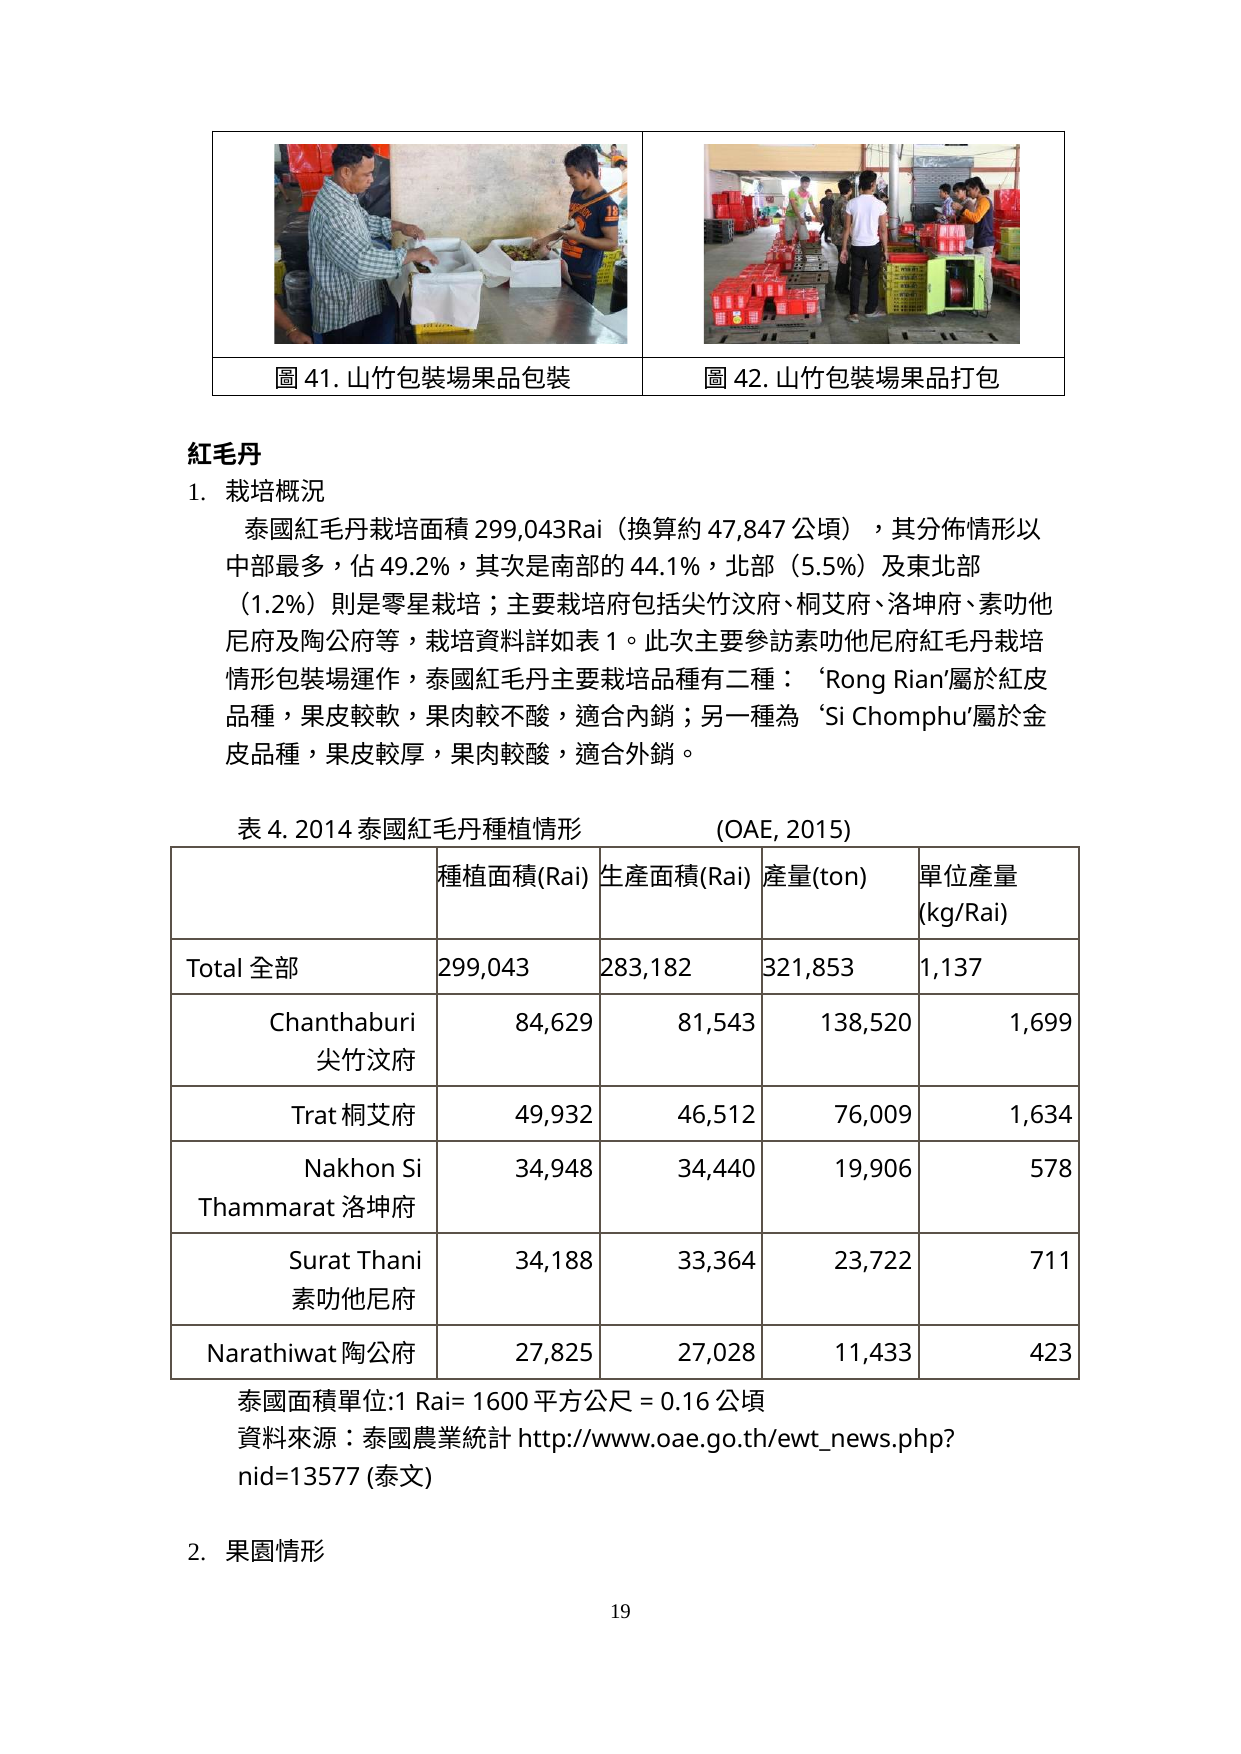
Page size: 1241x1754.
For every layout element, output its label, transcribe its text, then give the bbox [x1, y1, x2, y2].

table_cell 11,433 [763, 1326, 918, 1378]
table_cell 46,512 [601, 1087, 761, 1139]
table_cell Trat桐艾府 [172, 1087, 436, 1139]
table_cell Chanthaburi 尖竹汶府 [172, 995, 436, 1085]
table_header [643, 132, 1064, 357]
table_cell 圖41. 山竹包裝場果品包裝 [213, 358, 642, 395]
picture [703, 144, 1020, 344]
table_cell 19,906 [763, 1142, 918, 1232]
table_cell 33,364 [601, 1234, 761, 1324]
text 泰國紅毛丹栽培面積299,043Rai（換算約47,847公頃），其分佈情形以中部最多，佔49.2%，其次是南部的44.1%，北部（5.5%）及東北部（1.2%）則是零星栽培；主要栽培府包括尖竹汶府、桐艾府、洛坤府、素叻他尼府及陶公府等，栽培資料詳如表1。此次主要參訪素叻他尼府紅毛丹栽培情形包裝場運作，泰國紅毛丹主要栽培品種有二種：‘Rong Rian’屬於紅皮品種，果皮較軟，果肉較不酸，適合內銷；另一種為‘Si Chomphu’屬於金皮品種，果皮較厚，果肉較酸，適合外銷。 [225, 509, 1053, 771]
table_cell 84,629 [438, 995, 599, 1085]
picture [274, 144, 628, 344]
table_header 種植面積(Rai) [438, 848, 599, 938]
table_header [172, 848, 436, 938]
table_header 單位產量(kg/Rai) [920, 848, 1078, 938]
table_header [213, 132, 642, 357]
table_cell Narathiwat陶公府 [172, 1326, 436, 1378]
table_cell 27,825 [438, 1326, 599, 1378]
table_cell 321,853 [763, 940, 918, 993]
table_cell 23,722 [763, 1234, 918, 1324]
list 栽培概況 [187, 471, 1053, 509]
table_cell 34,188 [438, 1234, 599, 1324]
table_cell 81,543 [601, 995, 761, 1085]
table_cell 34,948 [438, 1142, 599, 1232]
table_cell 299,043 [438, 940, 599, 993]
table_cell 578 [920, 1142, 1078, 1232]
table_cell 34,440 [601, 1142, 761, 1232]
table_cell 27,028 [601, 1326, 761, 1378]
text 泰國面積單位:1 Rai= 1600平方公尺 = 0.16公頃 [237, 1380, 1053, 1418]
table_cell 138,520 [763, 995, 918, 1085]
table_cell 711 [920, 1234, 1078, 1324]
text 資料來源：泰國農業統計http://www.oae.go.th/ewt_news.php?nid=13577 (泰文) [237, 1418, 1053, 1493]
table_header 生產面積(Rai) [601, 848, 761, 938]
table_cell Total 全部 [172, 940, 436, 993]
text 表4. 2014泰國紅毛丹種植情形 (OAE, 2015) [237, 809, 1053, 846]
table_cell 1,634 [920, 1087, 1078, 1139]
table_cell 423 [920, 1326, 1078, 1378]
table_cell Nakhon Si Thammarat 洛坤府 [172, 1142, 436, 1232]
table_cell Surat Thani 素叻他尼府 [172, 1234, 436, 1324]
table_header 產量(ton) [763, 848, 918, 938]
table_cell 49,932 [438, 1087, 599, 1139]
list 果園情形 [187, 1530, 1053, 1568]
table_cell 1,137 [920, 940, 1078, 993]
table_cell 283,182 [601, 940, 761, 993]
table_cell 圖42. 山竹包裝場果品打包 [643, 358, 1064, 395]
table_cell 76,009 [763, 1087, 918, 1139]
table_cell 1,699 [920, 995, 1078, 1085]
text 紅毛丹 [187, 434, 1053, 471]
